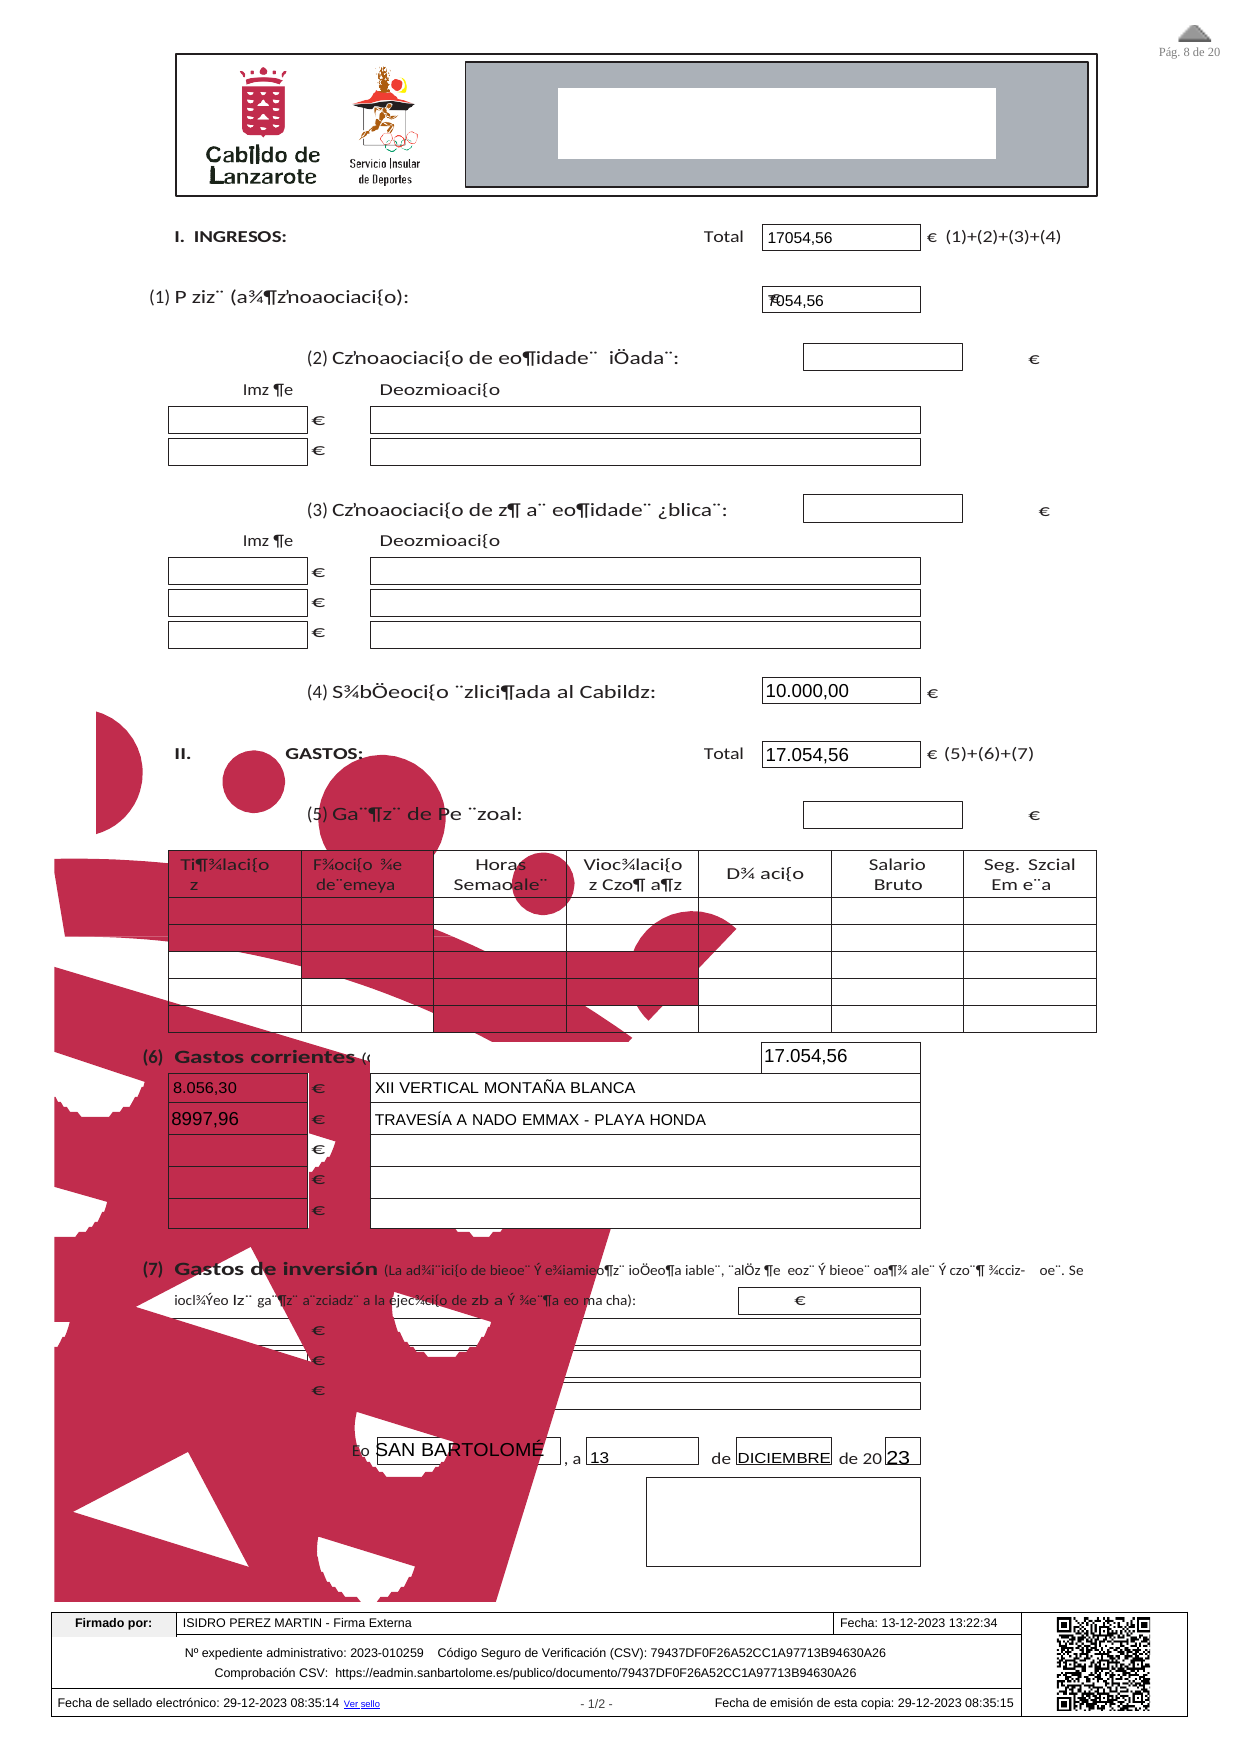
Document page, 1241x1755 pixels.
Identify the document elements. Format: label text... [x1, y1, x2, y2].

table_cell [302, 1006, 433, 1032]
table_cell TRAVESÍA A NADO EMMAX - PLAYA HONDA [371, 1103, 920, 1134]
text [922, 1138, 1232, 1158]
table_header D¾ aci{o [699, 851, 831, 897]
table_cell [169, 1167, 307, 1198]
text [371, 439, 920, 460]
text € [578, 1319, 920, 1339]
list Ga¨¶z¨ de Pe ¨zoal: € [804, 802, 962, 825]
table_cell [665, 979, 698, 1005]
text Imz ¶e Deozmioaci{o [243, 379, 1232, 399]
list Czŉoaociaci{o de z¶ a¨ eo¶idade¨ ¿blica¨: € [307, 498, 803, 521]
table_cell Nº expediente administrativo: 2023-010259 Código Seguro de Verificación (CSV): 79437DF0F26A52CC1A97713B94630A26 Comprobación CSV: https://eadmin.sanbartolome.es/publico/documento/79437DF0F26A52CC1A97713B94630A26 [52, 1635, 1021, 1688]
table_cell [169, 979, 301, 1005]
table_cell [699, 898, 831, 924]
text € [311, 409, 370, 429]
text € [311, 439, 370, 460]
table_header [1022, 1613, 1187, 1716]
list Czŉoaociaci{o de eo¶idade¨  iÖada¨: € [307, 346, 803, 369]
text [371, 409, 920, 429]
list Ga¨¶z¨ de Pe ¨zoal: € [444, 802, 803, 825]
text € [395, 1319, 490, 1339]
text € [922, 1108, 1232, 1128]
text € [922, 1168, 1232, 1189]
list 7054,56 [767, 292, 920, 309]
table_cell [169, 942, 227, 951]
table_header Horas Semaoale¨ [434, 851, 566, 897]
table_header Seg. Szcial Em e¨a [964, 851, 1096, 897]
text € [922, 1199, 1232, 1219]
table_cell [350, 898, 433, 924]
text € (5)+(6)+(7) [921, 743, 1232, 763]
table_cell [832, 1006, 963, 1032]
table_cell [302, 979, 412, 1005]
list Gastos de inversión (La ad¾i¨ici{o de bieoe¨ Ý e¾iamieo¶z¨ ioÖeo¶a iable¨, ¨alÖz ¶e eoz¨ Ý bieoe¨ oa¶¾ ale¨ Ý czo¨¶ ¾cciz- oe¨. Se iocl¾Ýeo lz¨ ga¨¶z¨ a¨zciadz¨ a la ejec¾ci{o de zb a Ý ¾e¨¶a eo ma cha): € [142, 1258, 283, 1309]
table_cell [691, 971, 698, 978]
table_cell [542, 979, 566, 993]
table_cell Fecha de sellado electrónico: 29-12-2023 08:35:14 Ver sello - 1/2 - Fecha de emisión de esta copia: 29-12-2023 08:35:15 [52, 1689, 1021, 1716]
text [921, 439, 1232, 460]
table_cell [371, 1167, 920, 1198]
text de DICIEMBRE de 20 23 [711, 1447, 1232, 1469]
text € [311, 621, 370, 642]
table_cell [832, 898, 963, 924]
list P ziz¨ (a¾¶zŉoaociaci{o): € [763, 287, 920, 312]
table_cell [169, 1199, 307, 1228]
table_header F¾oci{o ¾e de¨emeya [302, 851, 433, 897]
text € (1)+(2)+(3)+(4) [921, 227, 1232, 247]
text II. GASTOS: Total [174, 743, 762, 763]
table_cell XII VERTICAL MONTAÑA BLANCA [371, 1074, 920, 1102]
text € [311, 591, 370, 611]
table_cell [717, 925, 831, 951]
table_cell [434, 898, 566, 924]
table_cell [189, 1006, 301, 1032]
text 17.054,56 [765, 744, 920, 766]
text [371, 591, 920, 611]
table_cell [371, 1199, 920, 1228]
table_header Fecha: 13-12-2023 13:22:34 [834, 1613, 1021, 1634]
table_cell [699, 1006, 831, 1032]
list P ziz¨ (a¾¶zŉoaociaci{o): € [149, 286, 762, 308]
text € [564, 1379, 1232, 1400]
text [921, 561, 1232, 581]
table_cell [371, 1135, 920, 1166]
text Eo SAN BARTOLOMÉ [356, 1438, 377, 1460]
table_cell [964, 979, 1096, 1005]
table_cell [489, 952, 566, 978]
table_cell [964, 898, 1096, 924]
table_cell [699, 952, 831, 978]
text [371, 561, 920, 581]
list Gastos corrientes (Gastos vinculados a la realización del proyecto): € [921, 1042, 1232, 1228]
table_cell [587, 1006, 698, 1032]
text [921, 409, 1232, 429]
list Czŉoaociaci{o de z¶ a¨ eo¶idade¨ ¿blica¨: € [804, 498, 962, 521]
table_header Firmado por: [52, 1613, 176, 1634]
text Imz ¶e Deozmioaci{o [243, 531, 1232, 551]
table_cell [832, 925, 963, 951]
table_cell [302, 967, 338, 978]
text , a 13 [563, 1449, 609, 1469]
list S¾bÖeoci{o ¨zlici¶ada al Cabildz: € [307, 680, 762, 703]
table_header Salario Bruto [832, 851, 963, 897]
table_header 8.056,30 [169, 1074, 307, 1102]
table_cell [567, 925, 651, 951]
text € [559, 1383, 920, 1400]
table_cell [434, 1014, 471, 1032]
list P ziz¨ (a¾¶zŉoaociaci{o): € [921, 286, 1232, 308]
text Eo SAN BARTOLOMÉ [378, 1438, 453, 1460]
text € [424, 1351, 459, 1356]
table_cell [832, 979, 963, 1005]
table_header ISIDRO PEREZ MARTIN - Firma Externa [177, 1613, 833, 1634]
text [921, 621, 1232, 642]
table_header 17.054,56 [762, 1043, 920, 1073]
table_cell [964, 1006, 1096, 1032]
table_cell [832, 952, 963, 978]
text [371, 622, 920, 642]
list Gastos de inversión (La ad¾i¨ici{o de bieoe¨ Ý e¾iamieo¶z¨ ioÖeo¶a iable¨, ¨alÖz ¶e eoz¨ Ý bieoe¨ oa¶¾ ale¨ Ý czo¨¶ ¾cciz- oe¨. Se iocl¾Ýeo lz¨ ga¨¶z¨ a¨zciadz¨ a la ejec¾ci{o de zb a Ý ¾e¨¶a eo ma cha): € [587, 1258, 1089, 1309]
table_cell [699, 979, 831, 1005]
table_cell 8997,96 [169, 1103, 307, 1134]
table_cell [567, 952, 632, 978]
text [921, 591, 1232, 611]
list Czŉoaociaci{o de z¶ a¨ eo¶idade¨ ¿blica¨: € [963, 498, 1232, 521]
text [763, 225, 920, 250]
text 17054,56 [767, 229, 920, 247]
table_cell [964, 925, 1096, 951]
table_header Vioc¾laci{o z Czo¶ a¶z [567, 851, 698, 897]
table_header [370, 1042, 761, 1073]
text € [311, 561, 370, 581]
text I. INGRESOS: Total [174, 227, 762, 247]
table_cell [567, 898, 698, 924]
table_cell [169, 952, 301, 978]
text € [574, 1349, 1232, 1369]
table_cell [169, 1135, 307, 1166]
text € [921, 1319, 1232, 1339]
list 10.000,00 [765, 680, 920, 702]
list Ga¨¶z¨ de Pe ¨zoal: € [963, 802, 1232, 825]
text € [568, 1351, 920, 1369]
list Czŉoaociaci{o de eo¶idade¨  iÖada¨: € [963, 346, 1232, 369]
text € [922, 1078, 1232, 1098]
table_cell [964, 952, 1096, 978]
table_header Ti¶¾laci{o z P zfe¨i{o [169, 851, 301, 885]
list S¾bÖeoci{o ¨zlici¶ada al Cabildz: € [921, 680, 1232, 703]
text € [311, 1138, 335, 1158]
list Czŉoaociaci{o de eo¶idade¨  iÖada¨: € [804, 346, 962, 369]
table_cell [434, 925, 566, 951]
table_cell [567, 979, 635, 1005]
